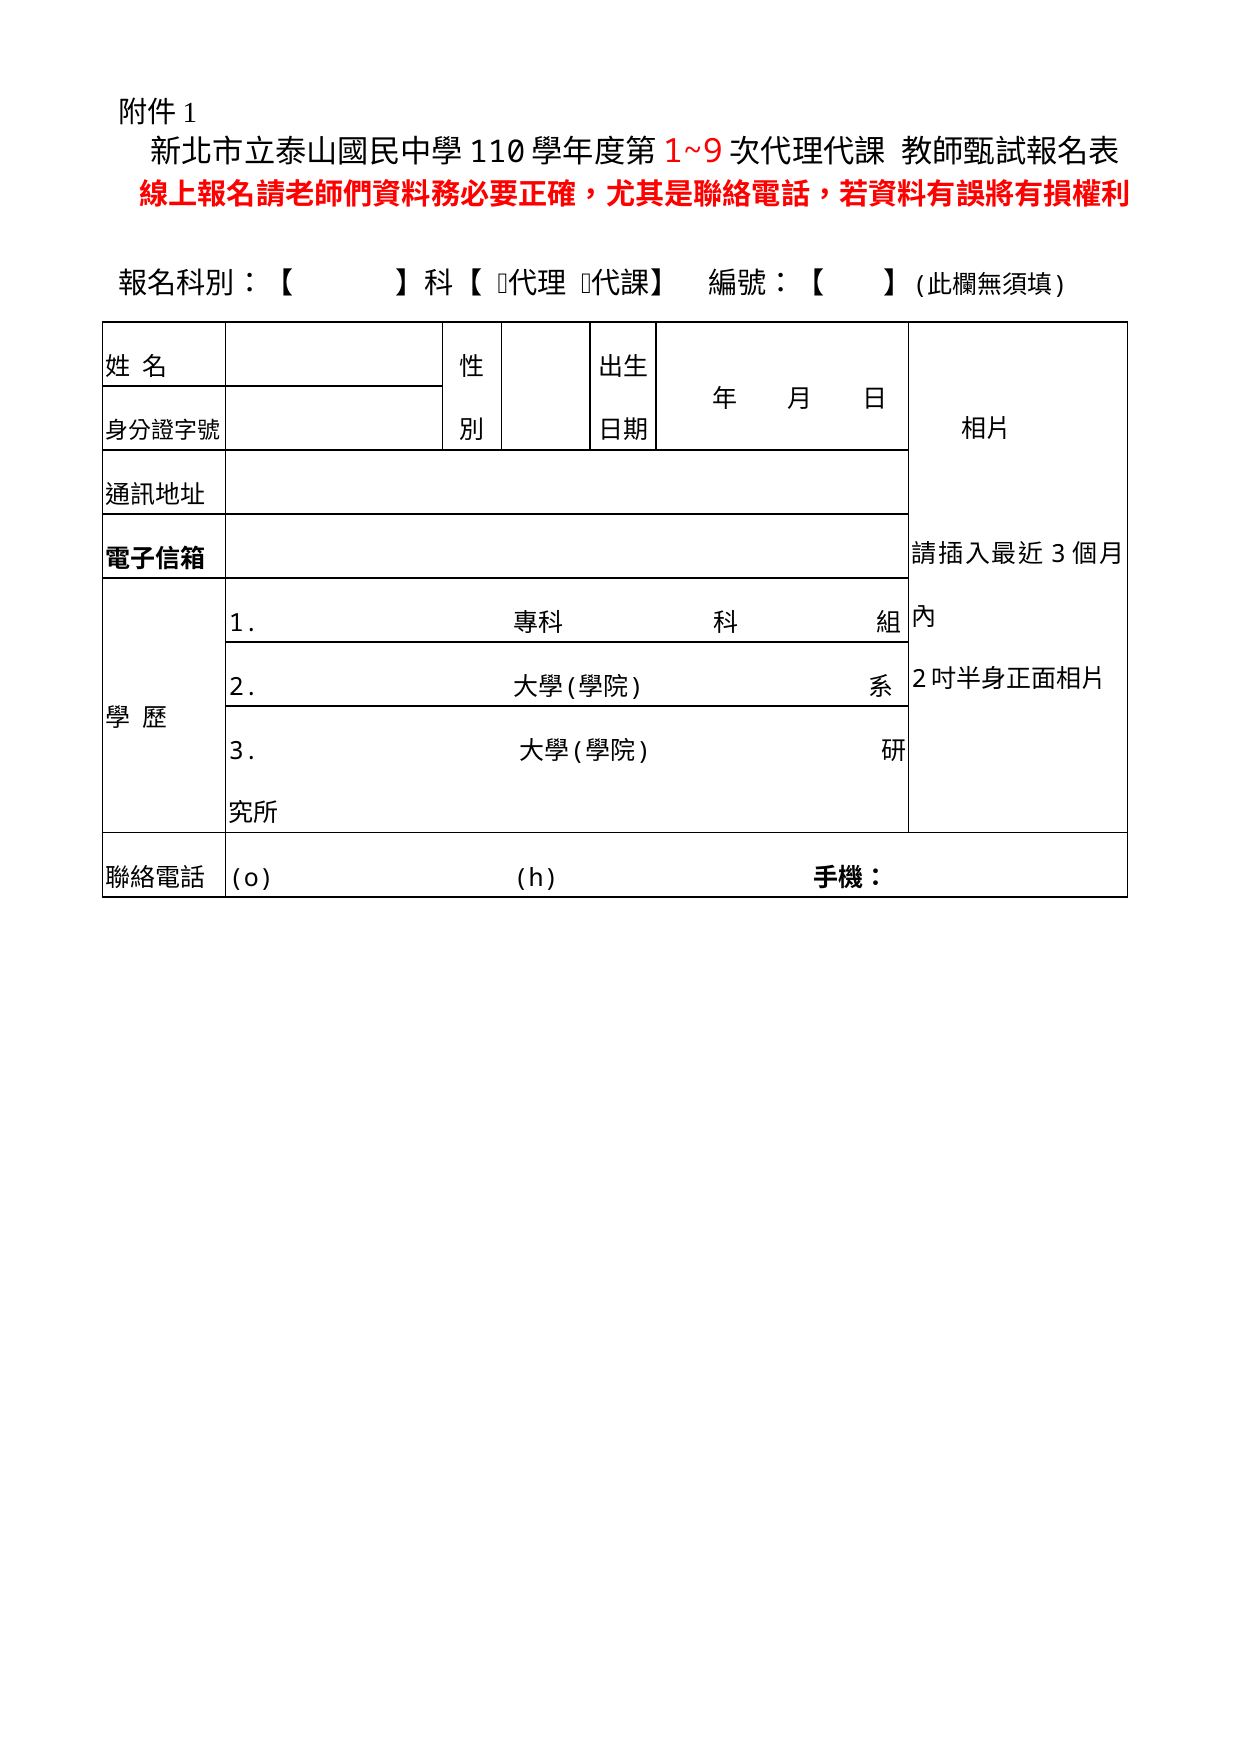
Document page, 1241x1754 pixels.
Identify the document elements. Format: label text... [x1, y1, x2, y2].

text 報名科別：【 】科【 代理 代課】 編號：【 】(此欄無須填) [118, 260, 1152, 302]
table_cell 學 歷 [103, 579, 225, 832]
table_cell 身分證字號 [103, 387, 225, 449]
table_cell [226, 387, 442, 449]
table_header 出生日期 [591, 323, 655, 449]
text 新北市立泰山國民中學110學年度第1~9次代理代課 教師甄試報名表 [118, 129, 1152, 171]
table_cell [226, 451, 908, 513]
text 附件1 [118, 96, 1152, 129]
table_header 性 別 [443, 323, 501, 449]
table_cell [226, 515, 908, 577]
table_cell 聯絡電話 [103, 833, 225, 896]
table_header [502, 323, 589, 449]
table_cell 1. 專科 科 組 [226, 579, 908, 641]
table_cell 電子信箱 [103, 515, 225, 577]
table_header 相片 請插入最近3個月內 2吋半身正面相片 [909, 323, 1127, 832]
table_cell 3. 大學(學院) 研究所 [226, 707, 908, 832]
table_cell 2. 大學(學院) 系 [226, 643, 908, 705]
table_cell 通訊地址 [103, 451, 225, 513]
table_cell (o) (h) 手機： [226, 833, 1127, 896]
table_header 年 月 日 [657, 323, 908, 449]
text 線上報名請老師們資料務必要正確，尤其是聯絡電話，若資料有誤將有損權利 [118, 171, 1152, 212]
table_header [226, 323, 442, 385]
table_header 姓 名 [103, 323, 225, 385]
